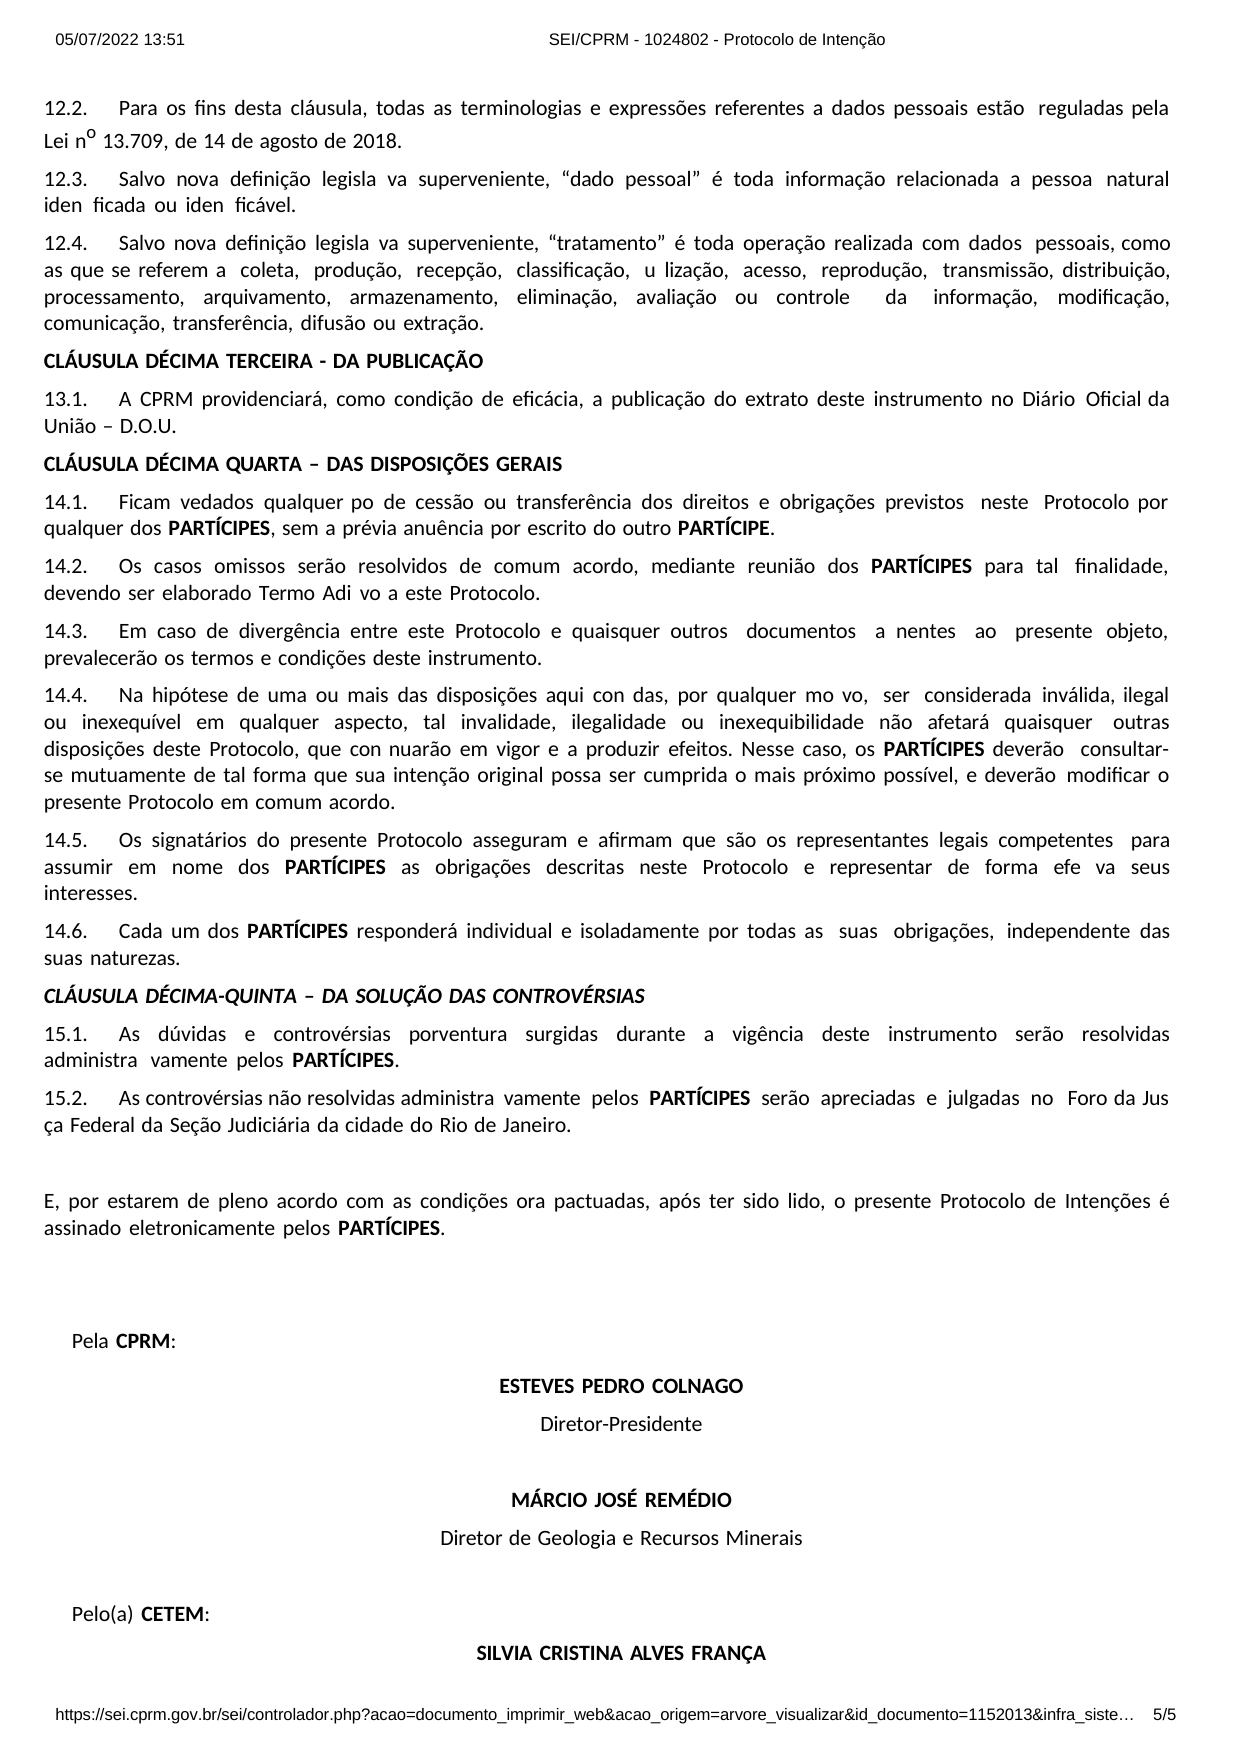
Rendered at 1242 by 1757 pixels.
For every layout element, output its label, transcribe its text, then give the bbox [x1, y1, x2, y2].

list A CPRM providenciará, como condição de eﬁcácia, a publicação do extrato deste instrumento no Diário Oﬁcial da União – D.O.U. [44, 385, 1171, 439]
list CLÁUSULA DÉCIMA QUARTA – DAS DISPOSIÇÕES GERAIS [0, 450, 1198, 477]
subtitle SILVIA CRISTINA ALVES FRANÇA [447, 1639, 796, 1665]
text Diretor de Geologia e Recursos Minerais [438, 1524, 804, 1551]
list Em caso de divergência entre este Protocolo e quaisquer outros documentos a nentes ao presente objeto, prevalecerão os termos e condições deste instrumento. [44, 617, 1170, 670]
list Na hipótese de uma ou mais das disposições aqui con das, por qualquer mo vo, ser considerada inválida, ilegal ou inexequível em qualquer aspecto, tal invalidade, ilegalidade ou inexequibilidade não afetará quaisquer outras disposições deste Protocolo, que con nuarão em vigor e a produzir efeitos. Nesse caso, os PARTÍCIPES deverão consultar-se mutuamente de tal forma que sua intenção original possa ser cumprida o mais próximo possível, e deverão modiﬁcar o presente Protocolo em comum acordo. [44, 682, 1170, 815]
text Diretor-Presidente [438, 1410, 804, 1437]
list CLÁUSULA DÉCIMA-QUINTA – DA SOLUÇÃO DAS CONTROVÉRSIAS [0, 982, 1198, 1009]
subtitle ESTEVES PEDRO COLNAGO [438, 1372, 804, 1399]
list Salvo nova deﬁnição legisla va superveniente, “tratamento” é toda operação realizada com dados pessoais, como as que se referem a coleta, produção, recepção, classiﬁcação, u lização, acesso, reprodução, transmissão, distribuição, processamento, arquivamento, armazenamento, eliminação, avaliação ou controle da informação, modiﬁcação, comunicação, transferência, difusão ou extração. [44, 229, 1171, 336]
list As dúvidas e controvérsias porventura surgidas durante a vigência deste instrumento serão resolvidas administra vamente pelos PARTÍCIPES. [44, 1020, 1171, 1073]
subtitle MÁRCIO JOSÉ REMÉDIO [438, 1486, 804, 1513]
text Pela CPRM: [72, 1328, 177, 1354]
list As controvérsias não resolvidas administra vamente pelos PARTÍCIPES serão apreciadas e julgadas no Foro da Jus ça Federal da Seção Judiciária da cidade do Rio de Janeiro. [44, 1084, 1171, 1138]
list Ficam vedados qualquer po de cessão ou transferência dos direitos e obrigações previstos neste Protocolo por qualquer dos PARTÍCIPES, sem a prévia anuência por escrito do outro PARTÍCIPE. [44, 488, 1169, 541]
list Para os ﬁns desta cláusula, todas as terminologias e expressões referentes a dados pessoais estão reguladas pela Lei no 13.709, de 14 de agosto de 2018. [44, 94, 1170, 154]
list Os casos omissos serão resolvidos de comum acordo, mediante reunião dos PARTÍCIPES para tal ﬁnalidade, devendo ser elaborado Termo Adi vo a este Protocolo. [44, 552, 1169, 606]
list CLÁUSULA DÉCIMA TERCEIRA - DA PUBLICAÇÃO [0, 347, 1198, 374]
list Cada um dos PARTÍCIPES responderá individual e isoladamente por todas as suas obrigações, independente das suas naturezas. [44, 917, 1170, 971]
list Salvo nova deﬁnição legisla va superveniente, “dado pessoal” é toda informação relacionada a pessoa natural iden ﬁcada ou iden ﬁcável. [44, 165, 1169, 218]
text Pelo(a) CETEM: [72, 1600, 211, 1626]
list Os signatários do presente Protocolo asseguram e aﬁrmam que são os representantes legais competentes para assumir em nome dos PARTÍCIPES as obrigações descritas neste Protocolo e representar de forma efe va seus interesses. [44, 826, 1171, 906]
text E, por estarem de pleno acordo com as condições ora pactuadas, após ter sido lido, o presente Protocolo de Intenções é assinado eletronicamente pelos PARTÍCIPES. [44, 1187, 1170, 1240]
